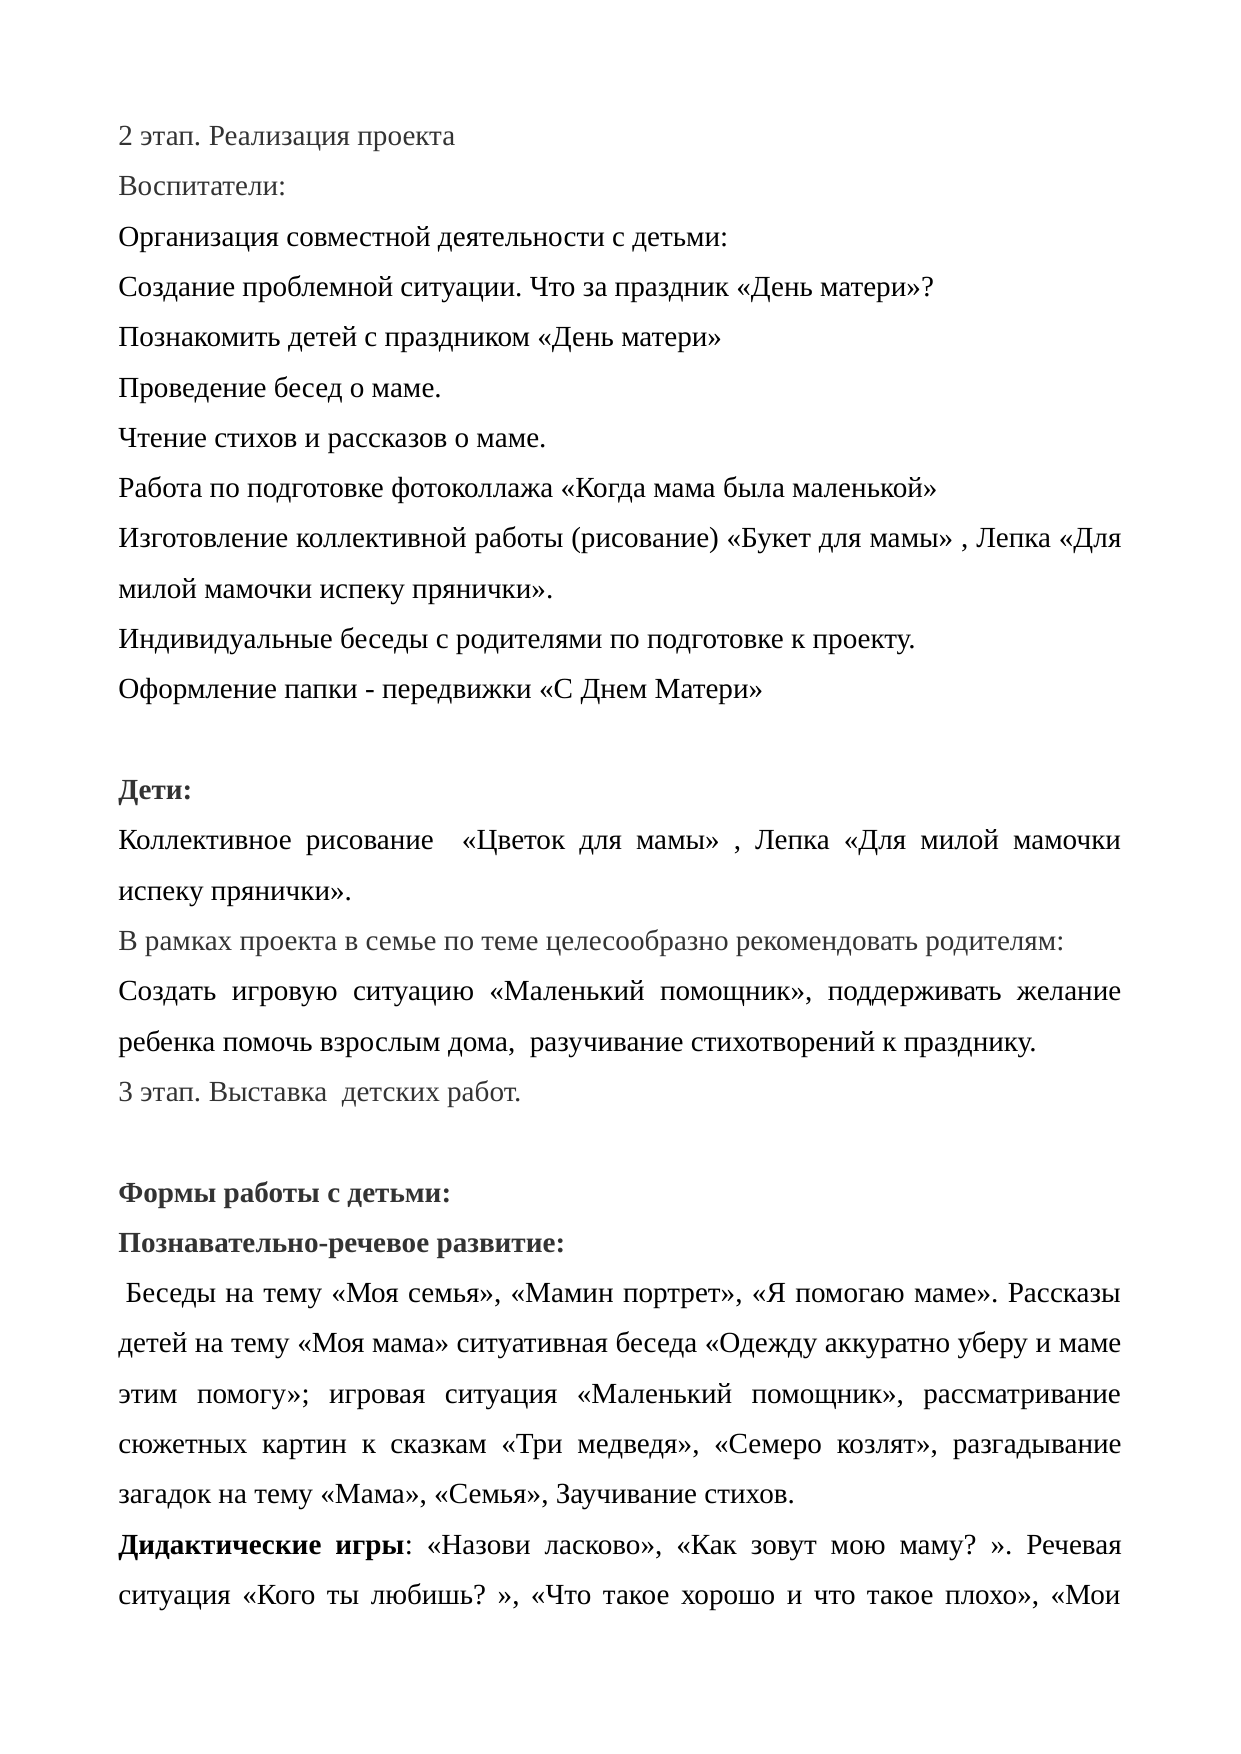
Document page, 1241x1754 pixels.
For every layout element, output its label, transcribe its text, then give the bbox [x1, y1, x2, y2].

text Создать игровую ситуацию «Маленький помощник», поддерживать желание ребенка помочь взрослым дома, разучивание стихотворений к празднику. [118, 973, 1122, 1057]
text В рамках проекта в семье по теме целесообразно рекомендовать родителям: [118, 923, 1122, 957]
text Изготовление коллективной работы (рисование) «Букет для мамы» , Лепка «Для милой мамочки испеку прянички». [118, 521, 1122, 604]
text Познавательно-речевое развитие: [118, 1225, 1122, 1258]
text Дидактические игры: «Назови ласково», «Как зовут мою маму? ». Речевая ситуация «Кого ты любишь? », «Что такое хорошо и что такое плохо», «Мои [118, 1527, 1122, 1611]
text Формы работы с детьми: [118, 1175, 1122, 1208]
text Оформление папки - передвижки «С Днем Матери» [118, 672, 1122, 705]
text 3 этап. Выставка детских работ. [118, 1074, 1122, 1108]
text Организация совместной деятельности с детьми: [118, 219, 1122, 252]
text Воспитатели: [118, 168, 1122, 202]
text Дети: [118, 772, 1122, 806]
text Коллективное рисование «Цветок для мамы» , Лепка «Для милой мамочки испеку прянички». [118, 822, 1122, 906]
text Индивидуальные беседы с родителями по подготовке к проекту. [118, 621, 1122, 655]
text Чтение стихов и рассказов о маме. [118, 420, 1122, 453]
text Беседы на тему «Моя семья», «Мамин портрет», «Я помогаю маме». Рассказы детей на тему «Моя мама» ситуативная беседа «Одежду аккуратно уберу и маме этим помогу»; игровая ситуация «Маленький помощник», рассматривание сюжетных картин к сказкам «Три медведя», «Семеро козлят», разгадывание загадок на тему «Мама», «Семья», Заучивание стихов. [118, 1275, 1122, 1510]
text Создание проблемной ситуации. Что за праздник «День матери»? [118, 269, 1122, 303]
text Проведение бесед о маме. [118, 370, 1122, 403]
text 2 этап. Реализация проекта [118, 118, 1122, 152]
text Познакомить детей с праздником «День матери» [118, 319, 1122, 353]
text Работа по подготовке фотоколлажа «Когда мама была маленькой» [118, 470, 1122, 504]
